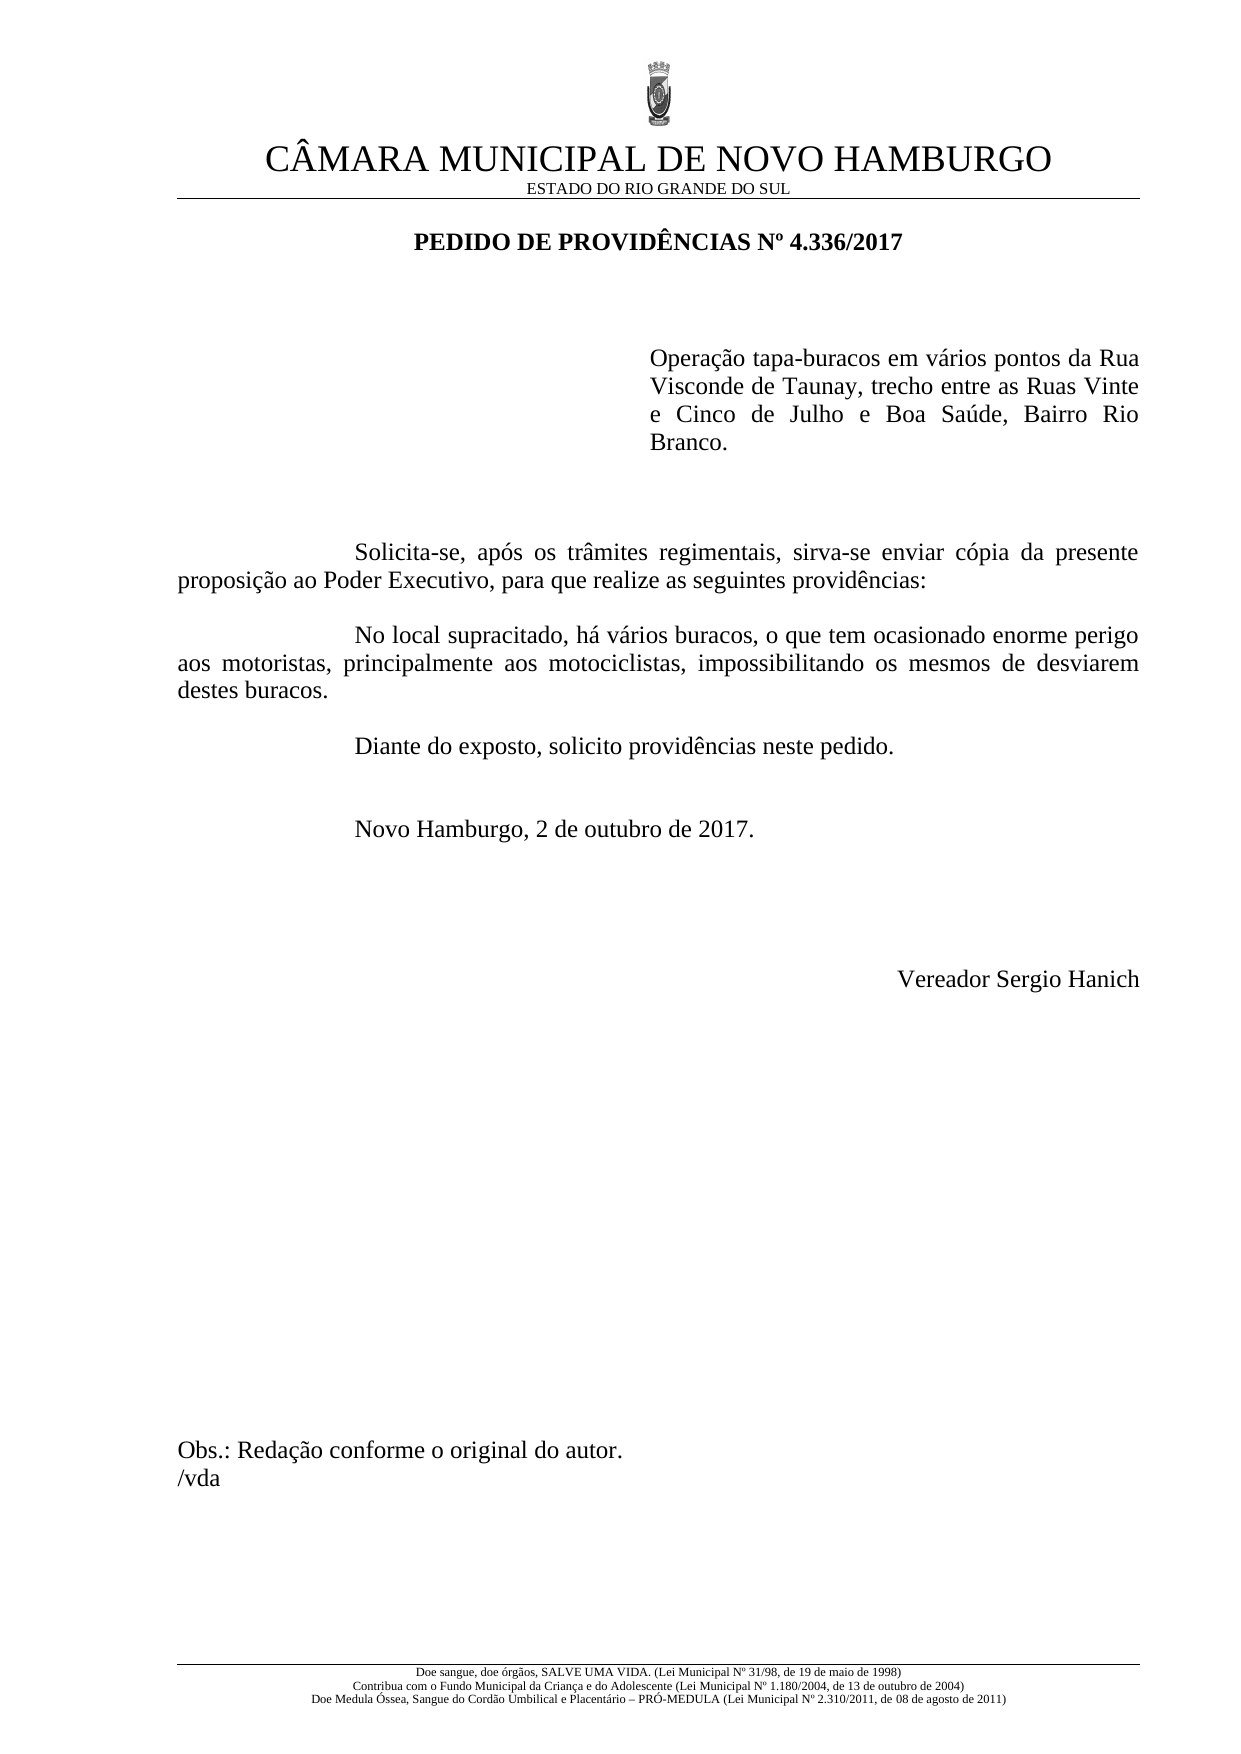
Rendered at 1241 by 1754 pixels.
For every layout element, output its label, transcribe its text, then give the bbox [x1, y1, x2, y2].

text Diante do exposto, solicito providências neste pedido. [177, 732, 1140, 760]
text Novo Hamburgo, 2 de outubro de 2017. [177, 815, 1140, 843]
text /vda [177, 1464, 1140, 1492]
text No local supracitado, há vários buracos, o que tem ocasionado enorme perigo aos motoristas, principalmente aos motociclistas, impossibilitando os mesmos de desviarem destes buracos. [177, 621, 1140, 704]
text Solicita-se, após os trâmites regimentais, sirva-se enviar cópia da presente proposição ao Poder Executivo, para que realize as seguintes providências: [177, 538, 1140, 593]
text Vereador Sergio Hanich [768, 965, 1140, 993]
text PEDIDO DE PROVIDÊNCIAS Nº 4.336/2017 [177, 228, 1140, 256]
text Obs.: Redação conforme o original do autor. [177, 1436, 1140, 1464]
text Operação tapa-buracos em vários pontos da Rua Visconde de Taunay, trecho entre as Ruas Vinte e Cinco de Julho e Boa Saúde, Bairro Rio Branco. [649, 344, 1140, 455]
